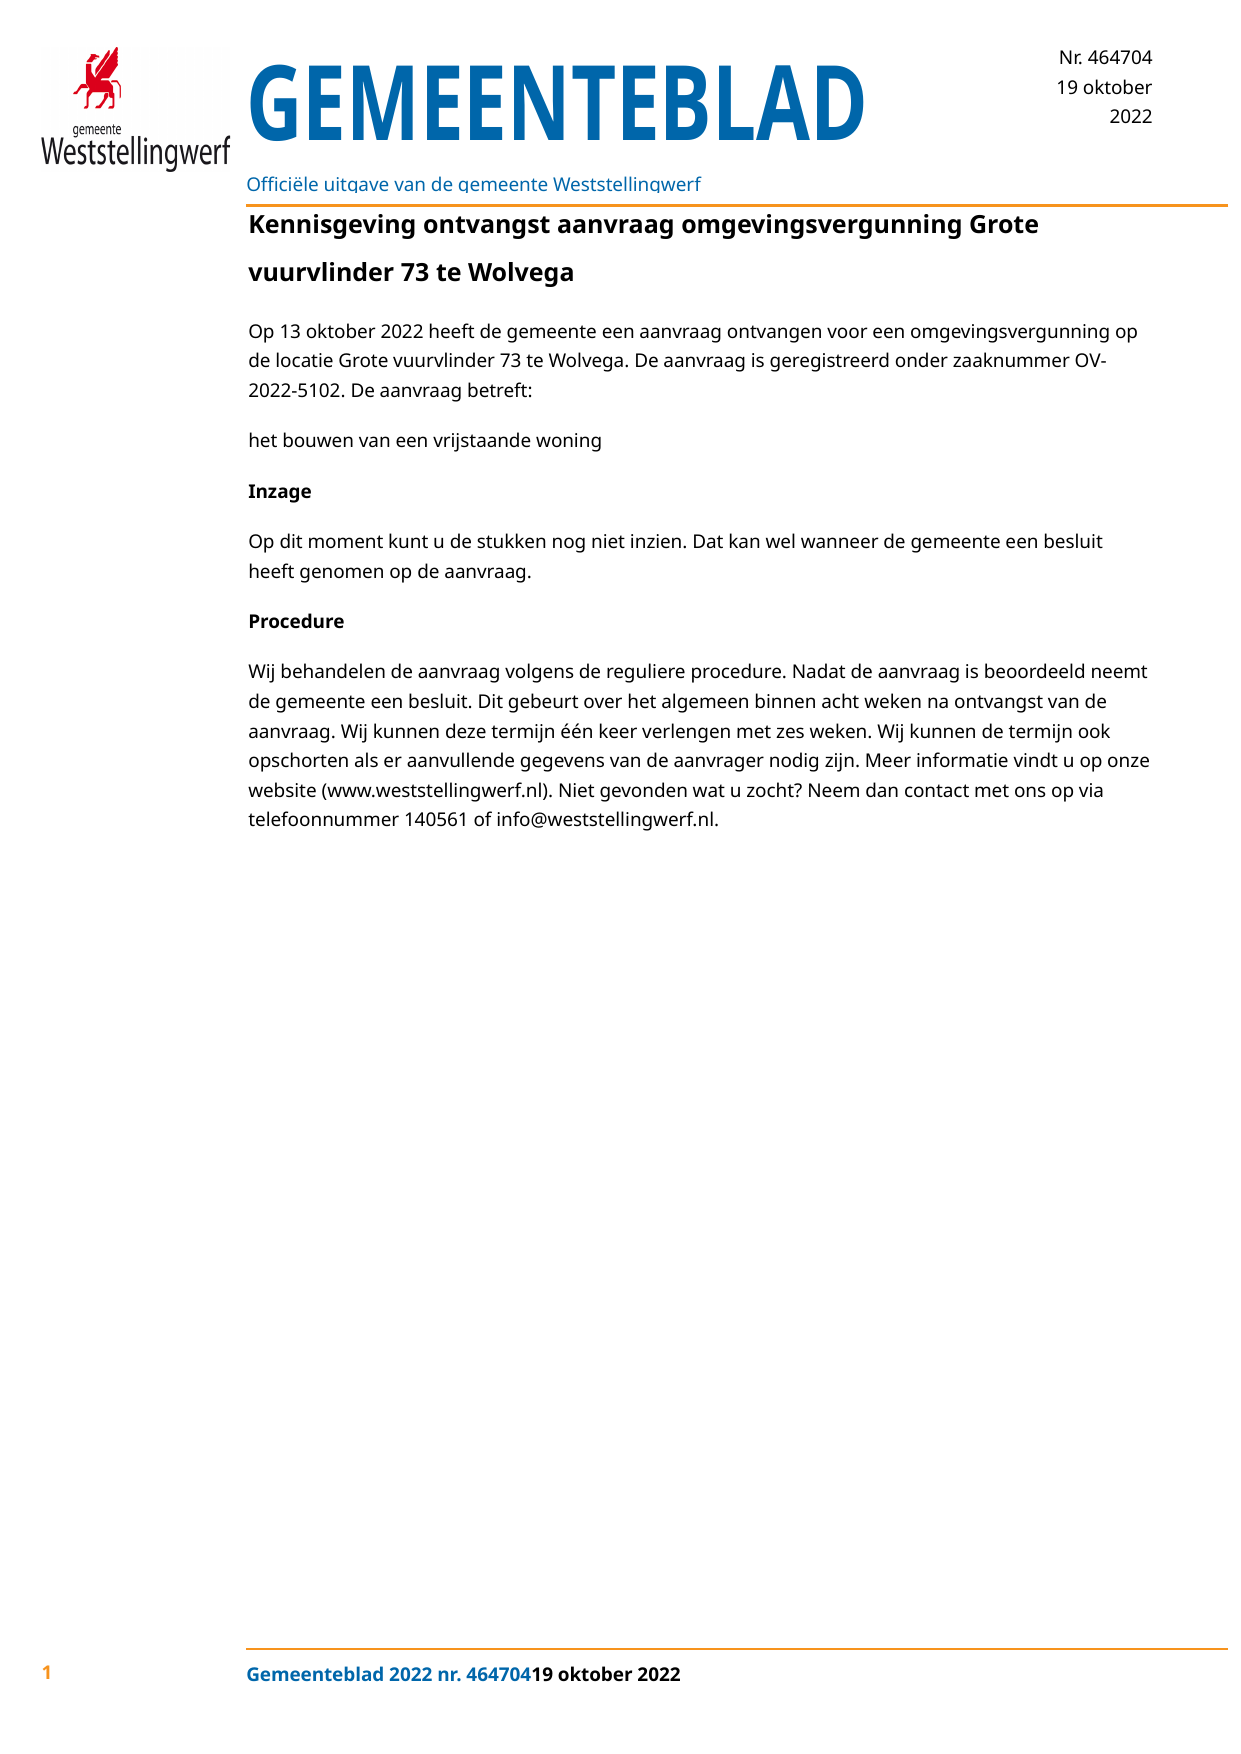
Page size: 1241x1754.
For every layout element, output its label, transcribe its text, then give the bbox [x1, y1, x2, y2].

text Procedure [248, 608, 1152, 634]
picture [41, 47, 231, 172]
text Wij behandelen de aanvraag volgens de reguliere procedure. Nadat de aanvraag is beoordeeld neemt de gemeente een besluit. Dit gebeurt over het algemeen binnen acht weken na ontvangst van de aanvraag. Wij kunnen deze termijn één keer verlengen met zes weken. Wij kunnen de termijn ook opschorten als er aanvullende gegevens van de aanvrager nodig zijn. Meer informatie vindt u op onze website (www.weststellingwerf.nl). Niet gevonden wat u zocht? Neem dan contact met ons op via telefoonnummer 140561 of info@weststellingwerf.nl. [248, 659, 1152, 832]
text Kennisgeving ontvangst aanvraag omgevingsvergunning Grote vuurvlinder 73 te Wolvega [248, 207, 1152, 288]
text Op 13 oktober 2022 heeft de gemeente een aanvraag ontvangen voor een omgevingsvergunning op de locatie Grote vuurvlinder 73 te Wolvega. De aanvraag is geregistreerd onder zaaknummer OV-2022-5102. De aanvraag betreft: [248, 318, 1152, 403]
text Op dit moment kunt u de stukken nog niet inzien. Dat kan wel wanneer de gemeente een besluit heeft genomen op de aanvraag. [248, 528, 1152, 584]
text Inzage [248, 478, 1152, 504]
text het bouwen van een vrijstaande woning [248, 427, 1152, 453]
